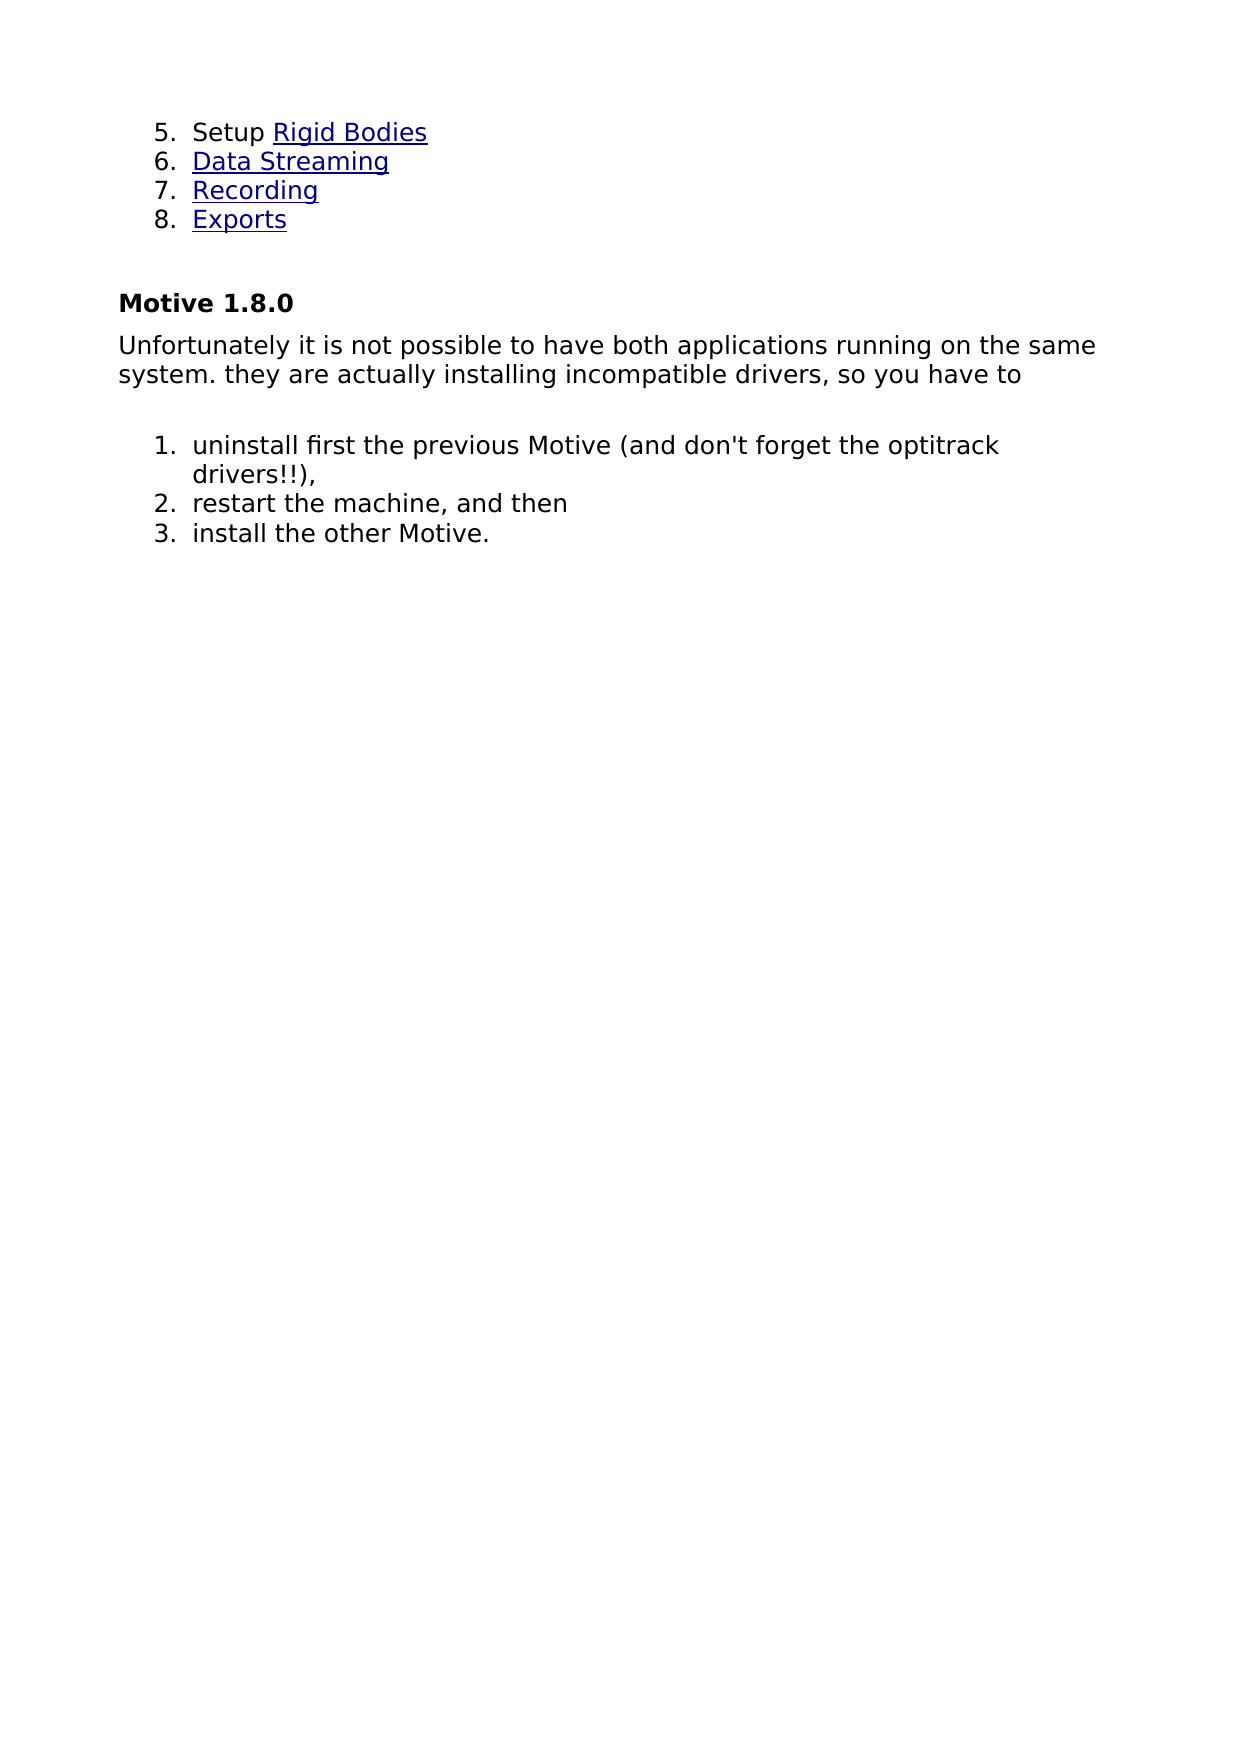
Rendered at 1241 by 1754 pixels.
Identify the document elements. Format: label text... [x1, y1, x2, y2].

list Recording [177, 176, 1122, 206]
list Data Streaming [177, 147, 1122, 176]
subtitle Motive 1.8.0 [118, 289, 1122, 318]
list uninstall first the previous Motive (and don't forget the optitrack drivers!!), [177, 431, 1122, 489]
list Setup Rigid Bodies [177, 118, 1122, 147]
list install the other Motive. [177, 519, 1122, 548]
list Exports [177, 206, 1122, 235]
text Unfortunately it is not possible to have both applications running on the same system. they are actually installing incompatible drivers, so you have to [118, 331, 1122, 389]
list restart the machine, and then [177, 489, 1122, 519]
